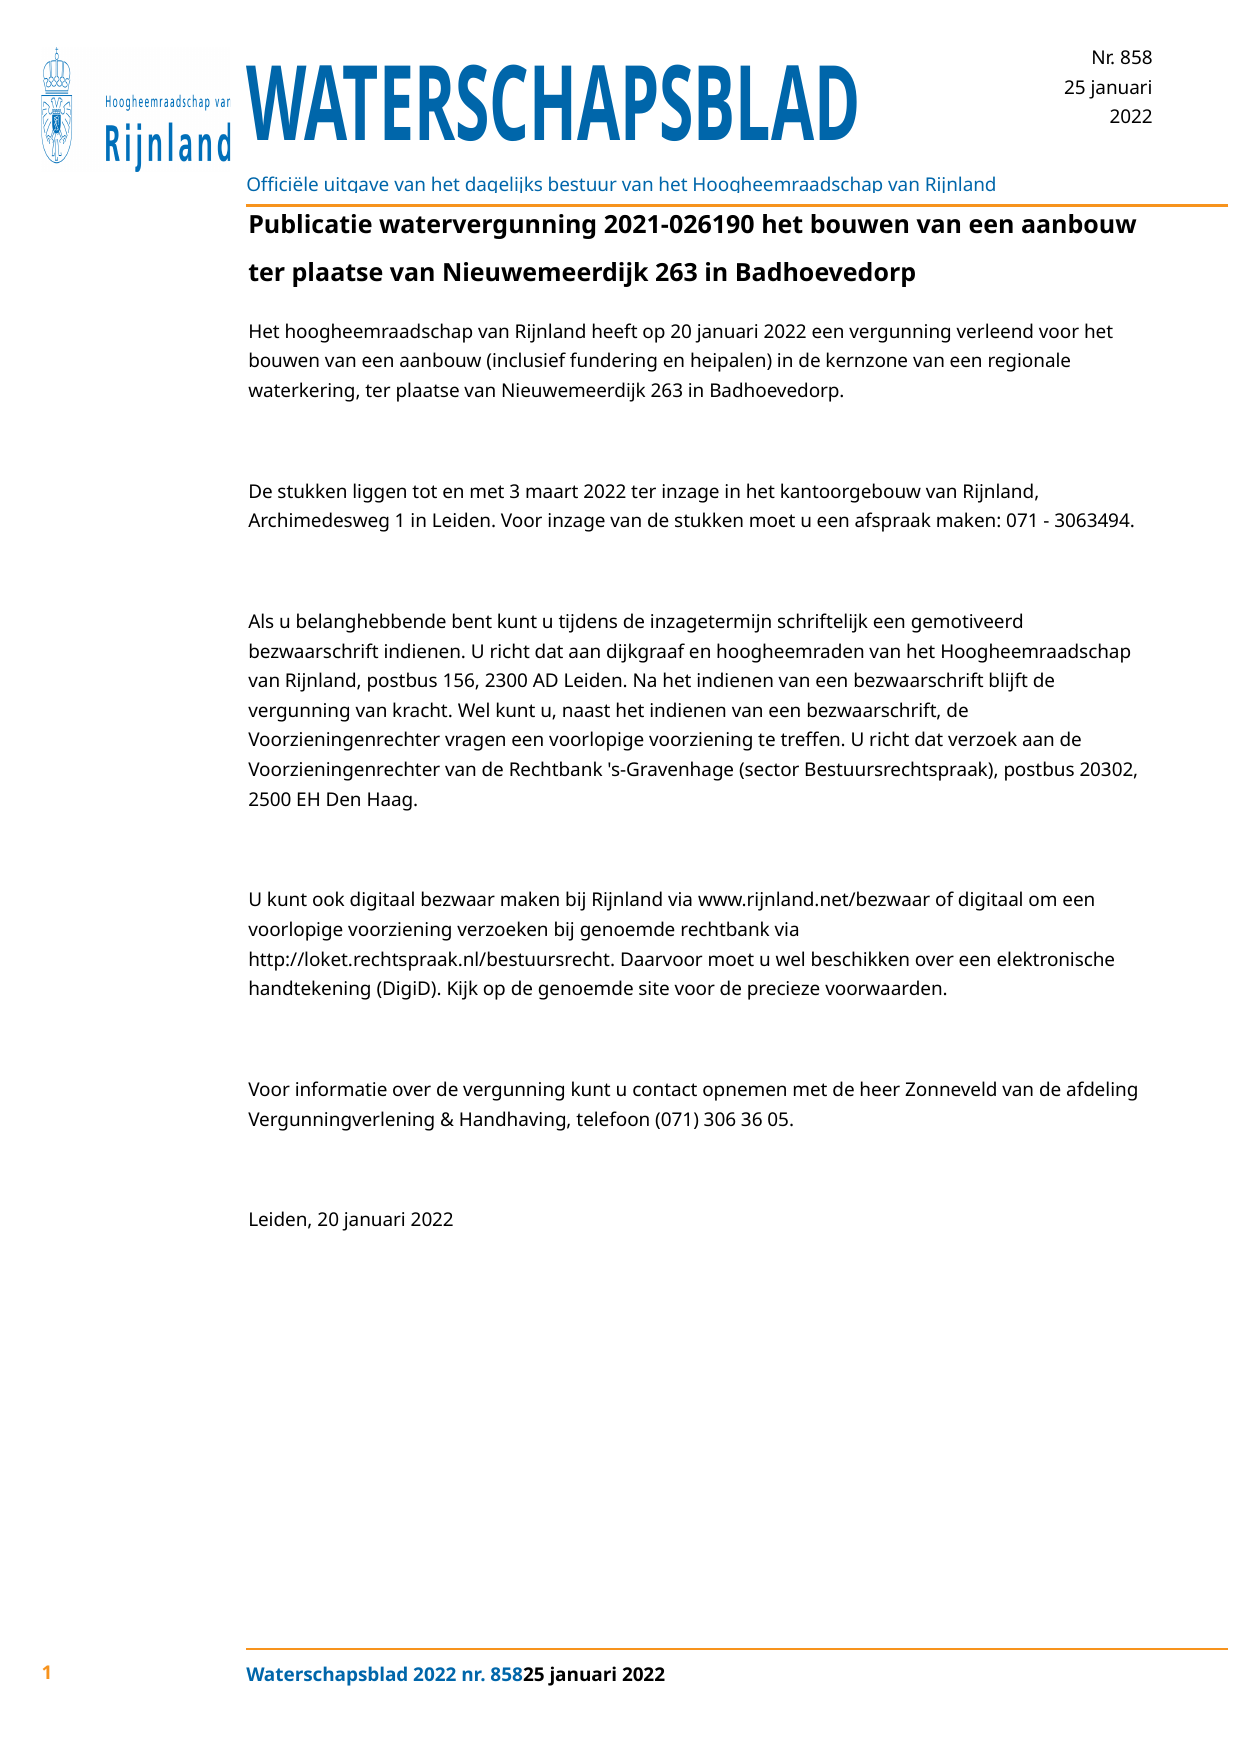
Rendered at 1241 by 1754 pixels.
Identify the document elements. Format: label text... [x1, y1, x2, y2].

text U kunt ook digitaal bezwaar maken bij Rijnland via www.rijnland.net/bezwaar of digitaal om een voorlopige voorziening verzoeken bij genoemde rechtbank via http://loket.rechtspraak.nl/bestuursrecht. Daarvoor moet u wel beschikken over een elektronische handtekening (DigiD). Kijk op de genoemde site voor de precieze voorwaarden. [248, 887, 1152, 1001]
text De stukken liggen tot en met 3 maart 2022 ter inzage in het kantoorgebouw van Rijnland, Archimedesweg 1 in Leiden. Voor inzage van de stukken moet u een afspraak maken: 071 - 3063494. [248, 478, 1152, 533]
text Voor informatie over de vergunning kunt u contact opnemen met de heer Zonneveld van de afdeling Vergunningverlening & Handhaving, telefoon (071) 306 36 05. [248, 1076, 1152, 1132]
text Leiden, 20 januari 2022 [248, 1207, 1152, 1232]
text Het hoogheemraadschap van Rijnland heeft op 20 januari 2022 een vergunning verleend voor het bouwen van een aanbouw (inclusief fundering en heipalen) in de kernzone van een regionale waterkering, ter plaatse van Nieuwemeerdijk 263 in Badhoevedorp. [248, 318, 1152, 403]
text Publicatie watervergunning 2021-026190 het bouwen van een aanbouw ter plaatse van Nieuwemeerdijk 263 in Badhoevedorp [248, 207, 1152, 288]
text Als u belanghebbende bent kunt u tijdens de inzagetermijn schriftelijk een gemotiveerd bezwaarschrift indienen. U richt dat aan dijkgraaf en hoogheemraden van het Hoogheemraadschap van Rijnland, postbus 156, 2300 AD Leiden. Na het indienen van een bezwaarschrift blijft de vergunning van kracht. Wel kunt u, naast het indienen van een bezwaarschrift, de Voorzieningenrechter vragen een voorlopige voorziening te treffen. U richt dat verzoek aan de Voorzieningenrechter van de Rechtbank 's-Gravenhage (sector Bestuursrechtspraak), postbus 20302, 2500 EH Den Haag. [248, 608, 1152, 812]
picture [41, 47, 231, 172]
